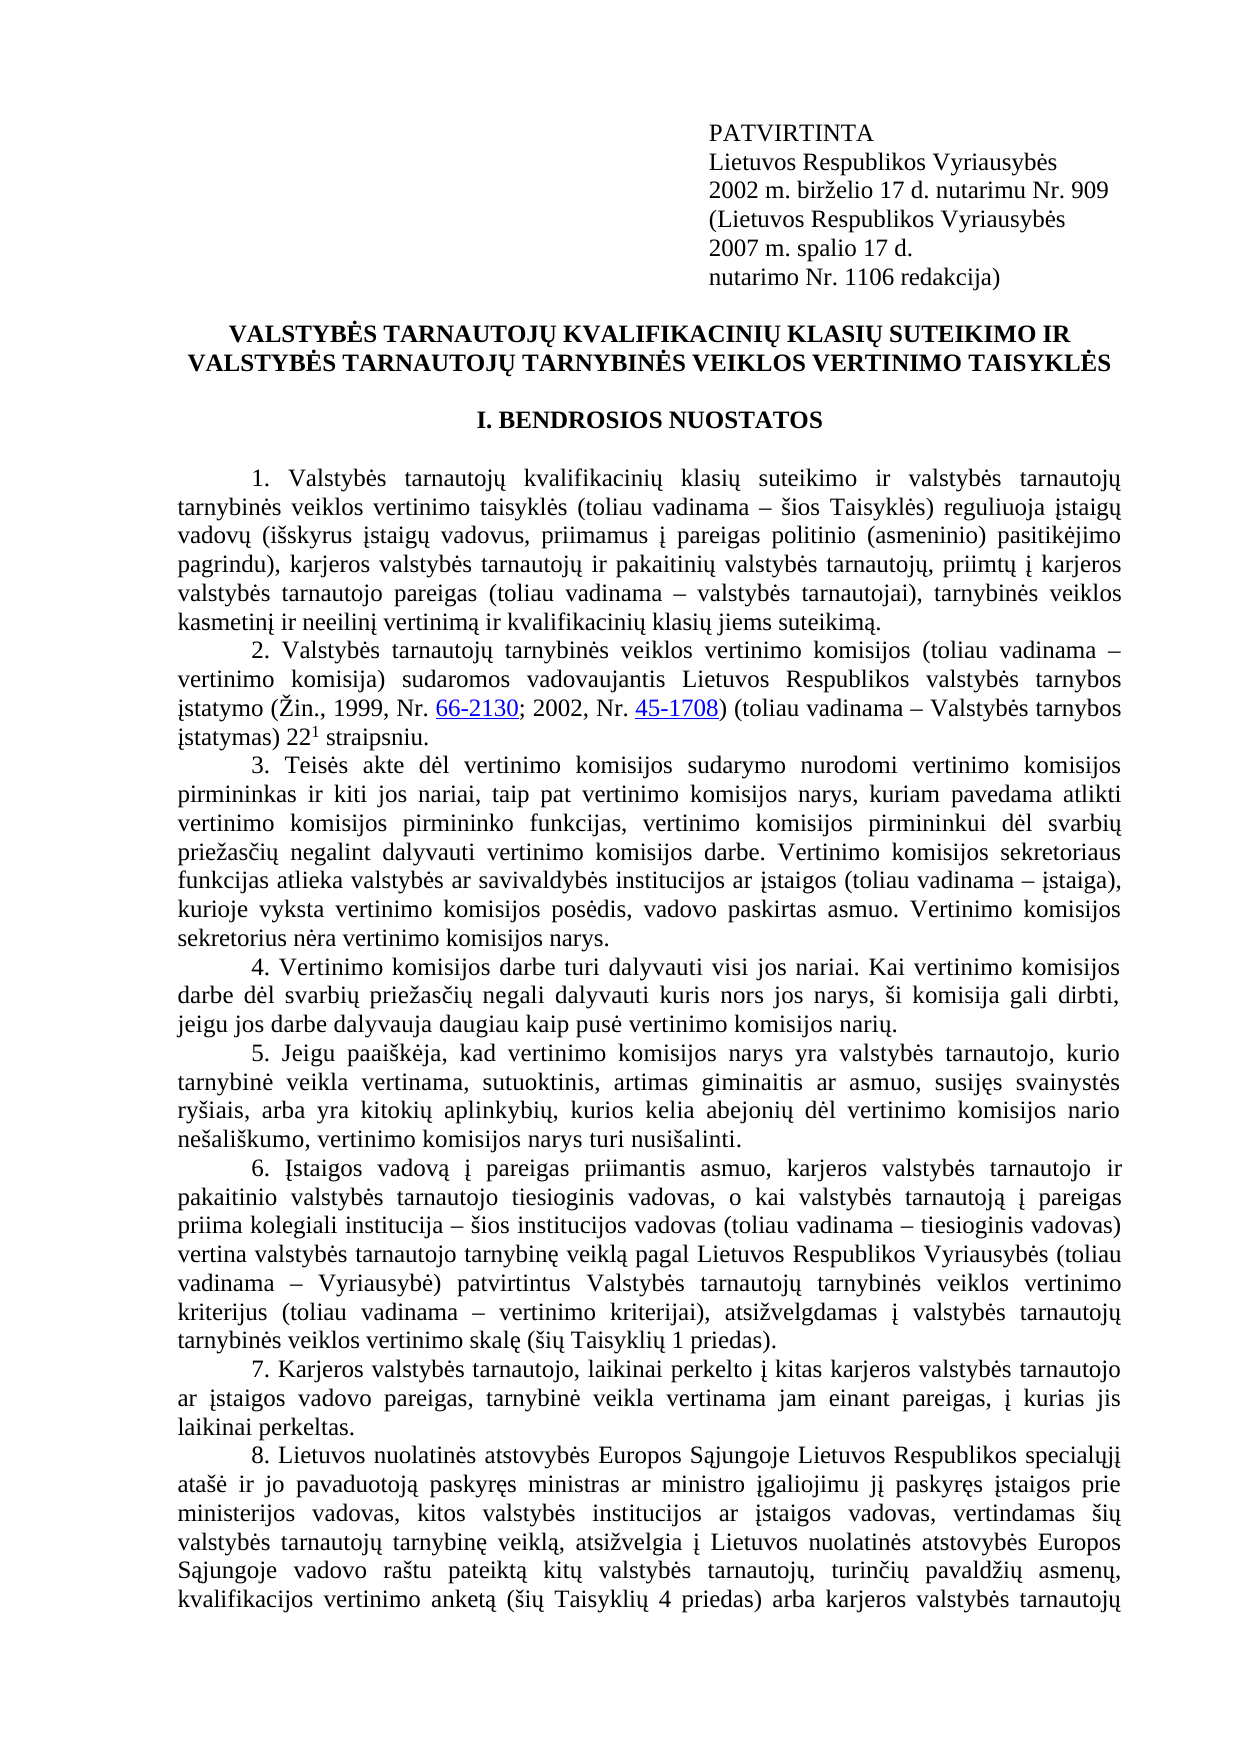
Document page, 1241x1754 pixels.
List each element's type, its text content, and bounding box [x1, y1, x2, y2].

text Lietuvos Respublikos Vyriausybės [177, 147, 1122, 176]
text (Lietuvos Respublikos Vyriausybės [177, 204, 1122, 233]
text 3. Teisės akte dėl vertinimo komisijos sudarymo nurodomi vertinimo komisijos pirmininkas ir kiti jos nariai, taip pat vertinimo komisijos narys, kuriam pavedama atlikti vertinimo komisijos pirmininko funkcijas, vertinimo komisijos pirmininkui dėl svarbių priežasčių negalint dalyvauti vertinimo komisijos darbe. Vertinimo komisijos sekretoriaus funkcijas atlieka valstybės ar savivaldybės institucijos ar įstaigos (toliau vadinama – įstaiga), kurioje vyksta vertinimo komisijos posėdis, vadovo paskirtas asmuo. Vertinimo komisijos sekretorius nėra vertinimo komisijos narys. [177, 751, 1122, 952]
text 7. Karjeros valstybės tarnautojo, laikinai perkelto į kitas karjeros valstybės tarnautojo ar įstaigos vadovo pareigas, tarnybinė veikla vertinama jam einant pareigas, į kurias jis laikinai perkeltas. [177, 1354, 1122, 1441]
text 5. Jeigu paaiškėja, kad vertinimo komisijos narys yra valstybės tarnautojo, kurio tarnybinė veikla vertinama, sutuoktinis, artimas giminaitis ar asmuo, susijęs svainystės ryšiais, arba yra kitokių aplinkybių, kurios kelia abejonių dėl vertinimo komisijos nario nešališkumo, vertinimo komisijos narys turi nusišalinti. [177, 1038, 1122, 1153]
text PATVIRTINTA [177, 118, 1122, 147]
text I. BENDROSIOS NUOSTATOS [177, 406, 1122, 434]
text 6. Įstaigos vadovą į pareigas priimantis asmuo, karjeros valstybės tarnautojo ir pakaitinio valstybės tarnautojo tiesioginis vadovas, o kai valstybės tarnautoją į pareigas priima kolegiali institucija – šios institucijos vadovas (toliau vadinama – tiesioginis vadovas) vertina valstybės tarnautojo tarnybinę veiklą pagal Lietuvos Respublikos Vyriausybės (toliau vadinama – Vyriausybė) patvirtintus Valstybės tarnautojų tarnybinės veiklos vertinimo kriterijus (toliau vadinama – vertinimo kriterijai), atsižvelgdamas į valstybės tarnautojų tarnybinės veiklos vertinimo skalę (šių Taisyklių 1 priedas). [177, 1153, 1122, 1354]
text 2. Valstybės tarnautojų tarnybinės veiklos vertinimo komisijos (toliau vadinama – vertinimo komisija) sudaromos vadovaujantis Lietuvos Respublikos valstybės tarnybos įstatymo (Žin., 1999, Nr. 66-2130; 2002, Nr. 45-1708) (toliau vadinama – Valstybės tarnybos įstatymas) 221 straipsniu. [177, 636, 1122, 751]
text 2007 m. spalio 17 d. [177, 233, 1122, 262]
text nutarimo Nr. 1106 redakcija) [177, 262, 1122, 291]
text 4. Vertinimo komisijos darbe turi dalyvauti visi jos nariai. Kai vertinimo komisijos darbe dėl svarbių priežasčių negali dalyvauti kuris nors jos narys, ši komisija gali dirbti, jeigu jos darbe dalyvauja daugiau kaip pusė vertinimo komisijos narių. [177, 952, 1122, 1038]
text 1. Valstybės tarnautojų kvalifikacinių klasių suteikimo ir valstybės tarnautojų tarnybinės veiklos vertinimo taisyklės (toliau vadinama – šios Taisyklės) reguliuoja įstaigų vadovų (išskyrus įstaigų vadovus, priimamus į pareigas politinio (asmeninio) pasitikėjimo pagrindu), karjeros valstybės tarnautojų ir pakaitinių valstybės tarnautojų, priimtų į karjeros valstybės tarnautojo pareigas (toliau vadinama – valstybės tarnautojai), tarnybinės veiklos kasmetinį ir neeilinį vertinimą ir kvalifikacinių klasių jiems suteikimą. [177, 463, 1122, 636]
text valstybės tarnautojų kvalifikacinių klasių suteikimo ir valstybės tarnautojų tarnybinės veiklos vertinimo tAISYKLĖS [177, 319, 1122, 377]
text 8. Lietuvos nuolatinės atstovybės Europos Sąjungoje Lietuvos Respublikos specialųjį atašė ir jo pavaduotoją paskyręs ministras ar ministro įgaliojimu jį paskyręs įstaigos prie ministerijos vadovas, kitos valstybės institucijos ar įstaigos vadovas, vertindamas šių valstybės tarnautojų tarnybinę veiklą, atsižvelgia į Lietuvos nuolatinės atstovybės Europos Sąjungoje vadovo raštu pateiktą kitų valstybės tarnautojų, turinčių pavaldžių asmenų, kvalifikacijos vertinimo anketą (šių Taisyklių 4 priedas) arba karjeros valstybės tarnautojų [177, 1441, 1122, 1613]
text 2002 m. birželio 17 d. nutarimu Nr. 909 [177, 176, 1122, 204]
